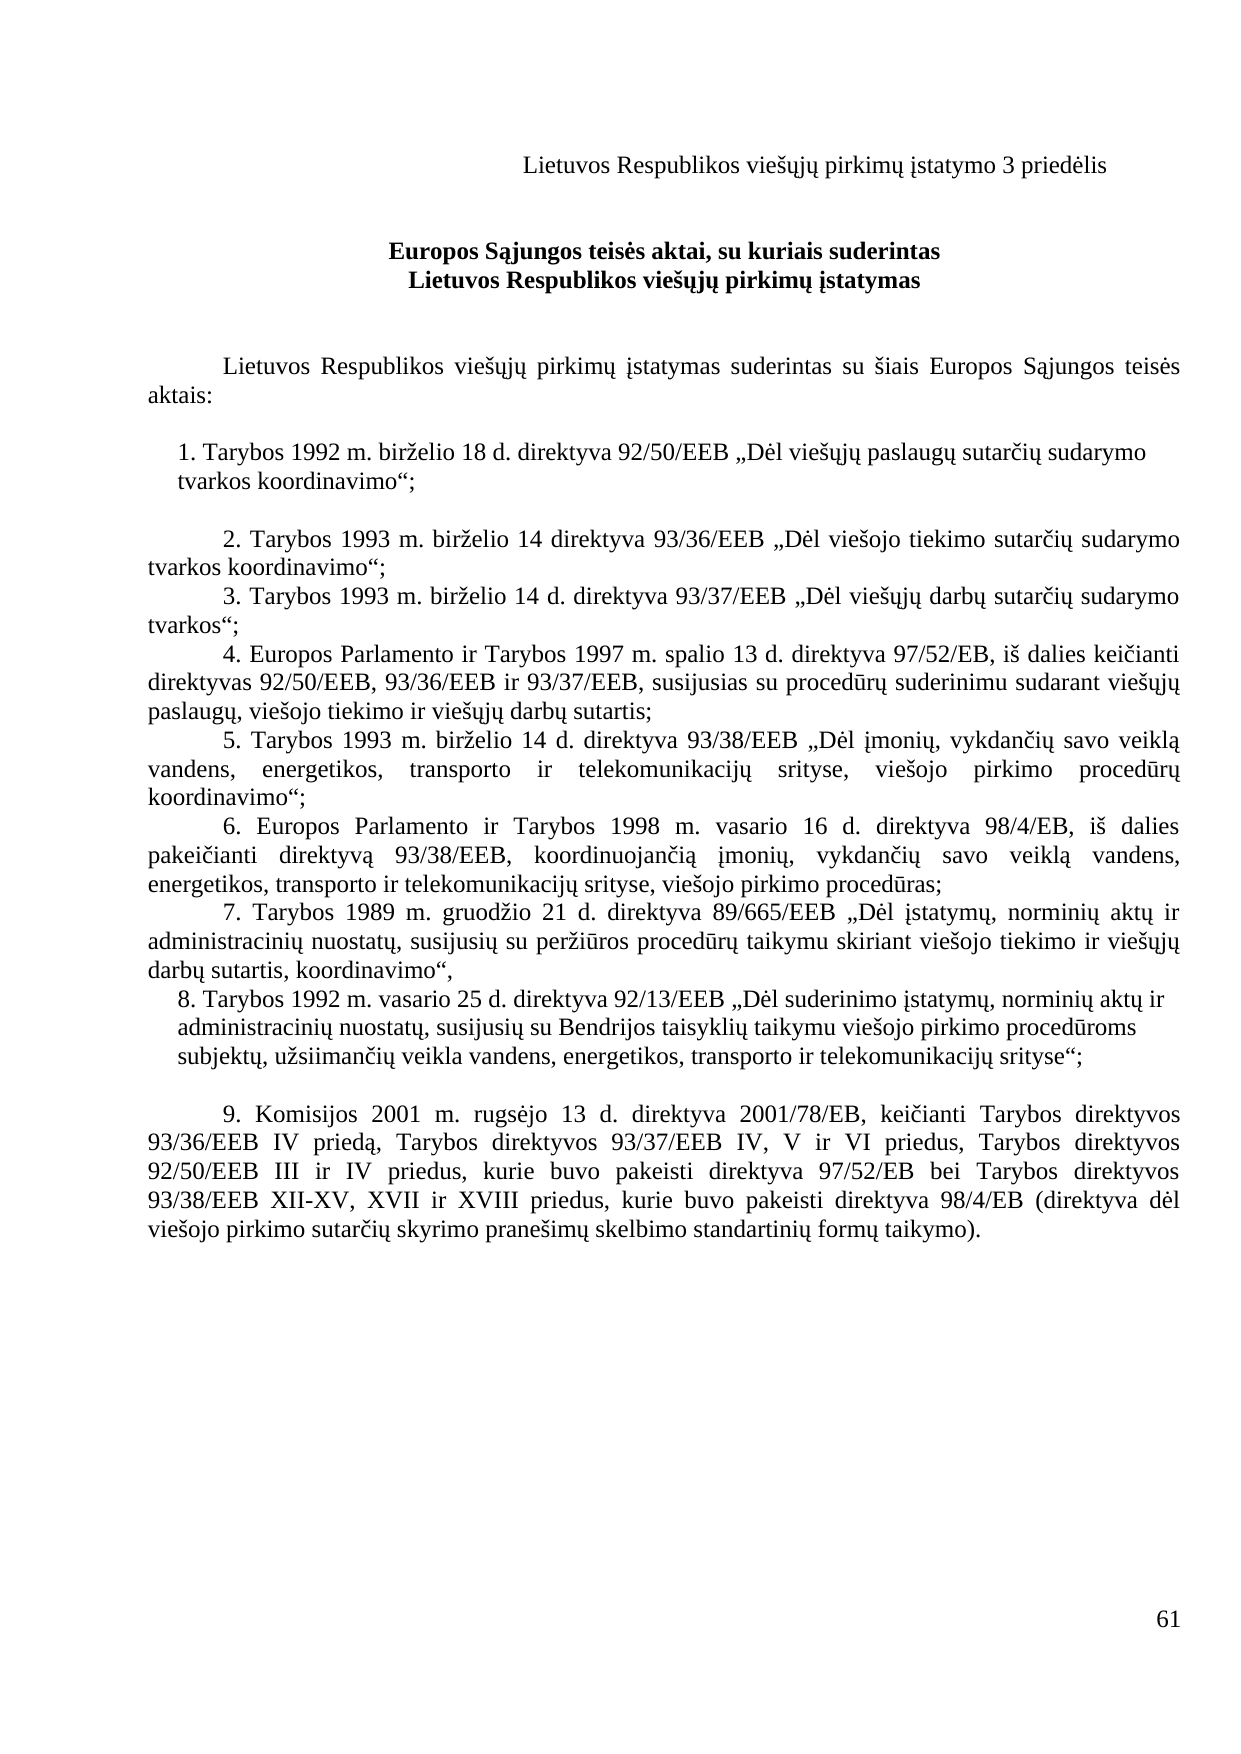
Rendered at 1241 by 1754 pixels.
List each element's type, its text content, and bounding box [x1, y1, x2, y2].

text 4. Europos Parlamento ir Tarybos 1997 m. spalio 13 d. direktyva 97/52/EB, iš dalies keičianti direktyvas 92/50/EEB, 93/36/EEB ir 93/37/EEB, susijusias su procedūrų suderinimu sudarant viešųjų paslaugų, viešojo tiekimo ir viešųjų darbų sutartis; [148, 639, 1181, 725]
text Lietuvos Respublikos viešųjų pirkimų įstatymo 3 priedėlis [523, 150, 1181, 179]
text 2. Tarybos 1993 m. birželio 14 direktyva 93/36/EEB „Dėl viešojo tiekimo sutarčių sudarymo tvarkos koordinavimo“; [148, 524, 1181, 581]
text Europos Sąjungos teisės aktai, su kuriais suderintas Lietuvos Respublikos viešųjų pirkimų įstatymas [148, 236, 1181, 294]
text Lietuvos Respublikos viešųjų pirkimų įstatymas suderintas su šiais Europos Sąjungos teisės aktais: [148, 351, 1181, 409]
text 8. Tarybos 1992 m. vasario 25 d. direktyva 92/13/EEB „Dėl suderinimo įstatymų, norminių aktų ir administracinių nuostatų, susijusių su Bendrijos taisyklių taikymu viešojo pirkimo procedūroms subjektų, užsiimančių veikla vandens, energetikos, transporto ir telekomunikacijų srityse“; [177, 984, 1181, 1070]
text 5. Tarybos 1993 m. birželio 14 d. direktyva 93/38/EEB „Dėl įmonių, vykdančių savo veiklą vandens, energetikos, transporto ir telekomunikacijų srityse, viešojo pirkimo procedūrų koordinavimo“; [148, 725, 1181, 811]
text 7. Tarybos 1989 m. gruodžio 21 d. direktyva 89/665/EEB „Dėl įstatymų, norminių aktų ir administracinių nuostatų, susijusių su peržiūros procedūrų taikymu skiriant viešojo tiekimo ir viešųjų darbų sutartis, koordinavimo“, [148, 897, 1181, 984]
text 9. Komisijos 2001 m. rugsėjo 13 d. direktyva 2001/78/EB, keičianti Tarybos direktyvos 93/36/EEB IV priedą, Tarybos direktyvos 93/37/EEB IV, V ir VI priedus, Tarybos direktyvos 92/50/EEB III ir IV priedus, kurie buvo pakeisti direktyva 97/52/EB bei Tarybos direktyvos 93/38/EEB XII-XV, XVII ir XVIII priedus, kurie buvo pakeisti direktyva 98/4/EB (direktyva dėl viešojo pirkimo sutarčių skyrimo pranešimų skelbimo standartinių formų taikymo). [148, 1099, 1181, 1242]
text 3. Tarybos 1993 m. birželio 14 d. direktyva 93/37/EEB „Dėl viešųjų darbų sutarčių sudarymo tvarkos“; [148, 581, 1181, 639]
text 1. Tarybos 1992 m. birželio 18 d. direktyva 92/50/EEB „Dėl viešųjų paslaugų sutarčių sudarymo tvarkos koordinavimo“; [177, 437, 1181, 495]
text 6. Europos Parlamento ir Tarybos 1998 m. vasario 16 d. direktyva 98/4/EB, iš dalies pakeičianti direktyvą 93/38/EEB, koordinuojančią įmonių, vykdančių savo veiklą vandens, energetikos, transporto ir telekomunikacijų srityse, viešojo pirkimo procedūras; [148, 811, 1181, 897]
